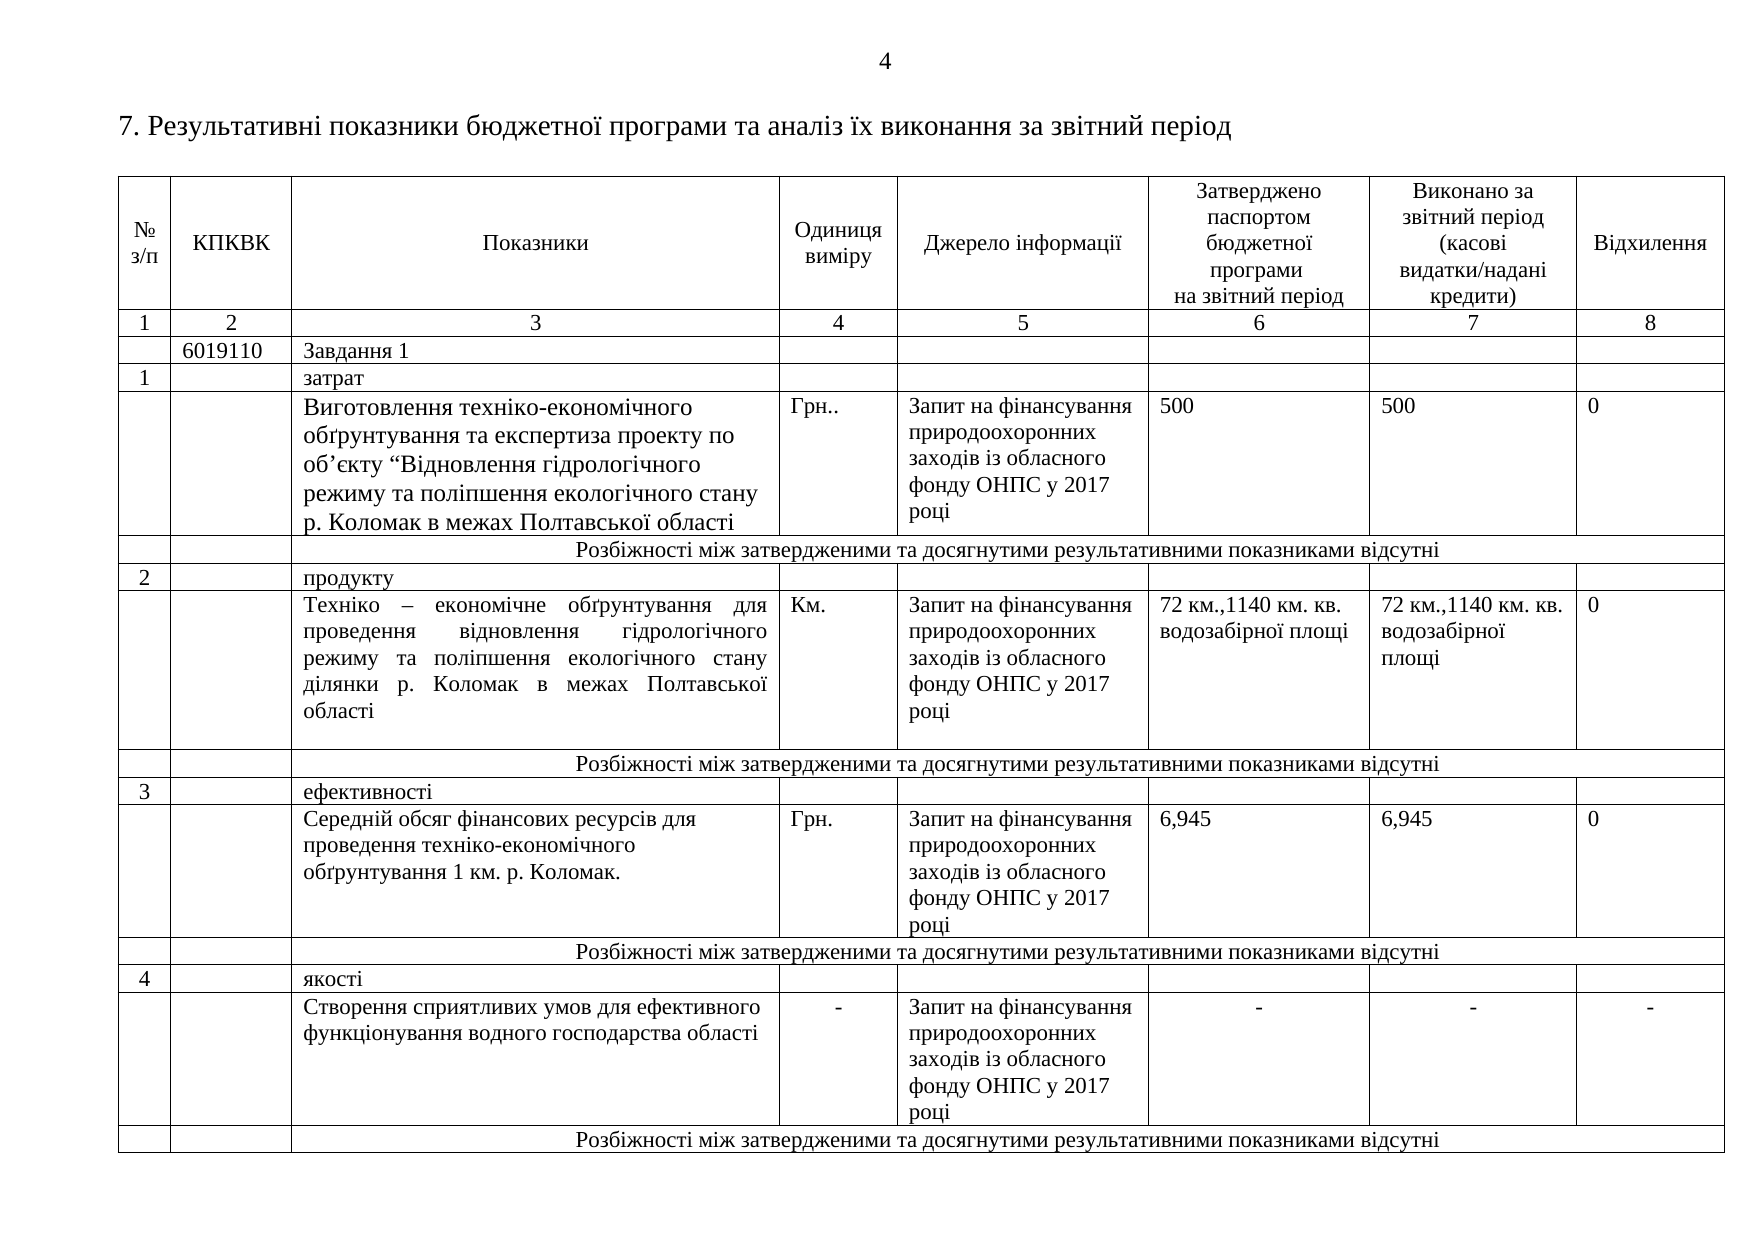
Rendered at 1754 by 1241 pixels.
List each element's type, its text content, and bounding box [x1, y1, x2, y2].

table_cell 72 км.,1140 км. кв. водозабірної площі [1149, 591, 1369, 749]
table_cell [1577, 364, 1724, 391]
table_cell [119, 392, 170, 535]
table_cell [1577, 564, 1724, 590]
table_cell Розбіжності між затвердженими та досягнутими результативними показниками відсутні [292, 938, 1724, 964]
table_cell [119, 938, 170, 964]
table_cell 1 [119, 310, 170, 336]
text 7. Результативні показники бюджетної програми та аналіз їх виконання за звітний період [118, 108, 1639, 142]
table_cell Завдання 1 [292, 337, 779, 363]
table_cell продукту [292, 564, 779, 590]
table_cell [1370, 337, 1576, 363]
table_cell [1370, 564, 1576, 590]
table_cell [1149, 364, 1369, 391]
table_cell Створення сприятливих умов для ефективного функціонування водного господарства області [292, 993, 779, 1124]
table_cell [780, 965, 897, 992]
table_cell ефективності [292, 778, 779, 804]
table_cell 6019110 [171, 337, 291, 363]
table_cell [1370, 965, 1576, 992]
table_cell 6,945 [1370, 805, 1576, 937]
table_cell 1 [119, 364, 170, 391]
table_header Затверджено паспортом бюджетної програми на звітний період [1149, 177, 1369, 308]
table_cell [1577, 337, 1724, 363]
table_cell 2 [119, 564, 170, 590]
table_cell 4 [780, 310, 897, 336]
table_header Джерело інформації [898, 177, 1148, 308]
table_cell Розбіжності між затвердженими та досягнутими результативними показниками відсутні [292, 536, 1724, 563]
table_cell Розбіжності між затвердженими та досягнутими результативними показниками відсутні [292, 750, 1724, 777]
table_cell 0 [1577, 392, 1724, 535]
table_cell 500 [1370, 392, 1576, 535]
table_cell 3 [119, 778, 170, 804]
table_cell [1370, 778, 1576, 804]
table_cell Розбіжності між затвердженими та досягнутими результативними показниками відсутні [292, 1126, 1724, 1152]
table_cell - [780, 993, 897, 1124]
table_cell [119, 750, 170, 777]
table_cell [119, 805, 170, 937]
table_cell [898, 364, 1148, 391]
table_cell Грн. [780, 805, 897, 937]
table_cell 8 [1577, 310, 1724, 336]
table_cell [898, 965, 1148, 992]
table_cell [171, 938, 291, 964]
table_cell 3 [292, 310, 779, 336]
table_cell 72 км.,1140 км. кв. водозабірної площі [1370, 591, 1576, 749]
table_cell 500 [1149, 392, 1369, 535]
table_cell якості [292, 965, 779, 992]
table_cell [171, 564, 291, 590]
table_cell Середній обсяг фінансових ресурсів для проведення техніко-економічного обґрунтування 1 км. р. Коломак. [292, 805, 779, 937]
table_cell Запит на фінансування природоохоронних заходів із обласного фонду ОНПС у 2017 році [898, 805, 1148, 937]
table_cell Км. [780, 591, 897, 749]
table_cell [171, 993, 291, 1124]
table_header № з/п [119, 177, 170, 308]
table_cell [171, 364, 291, 391]
table_cell [1149, 778, 1369, 804]
table_cell [780, 778, 897, 804]
table_cell [171, 1126, 291, 1152]
table_header КПКВК [171, 177, 291, 308]
table_cell [119, 591, 170, 749]
table_cell [780, 564, 897, 590]
table_cell [119, 993, 170, 1124]
table_cell [898, 337, 1148, 363]
table_cell [1149, 564, 1369, 590]
table_cell [171, 965, 291, 992]
table_cell 0 [1577, 805, 1724, 937]
table_header Виконано за звітний період (касові видатки/надані кредити) [1370, 177, 1576, 308]
table_header Показники [292, 177, 779, 308]
table_cell - [1149, 993, 1369, 1124]
table_cell [119, 536, 170, 563]
table_cell [898, 564, 1148, 590]
table_cell [1370, 364, 1576, 391]
table_cell Запит на фінансування природоохоронних заходів із обласного фонду ОНПС у 2017 році [898, 591, 1148, 749]
table_cell [1577, 778, 1724, 804]
table_header Одиниця виміру [780, 177, 897, 308]
table_cell Запит на фінансування природоохоронних заходів із обласного фонду ОНПС у 2017 році [898, 993, 1148, 1124]
table_cell [171, 778, 291, 804]
table_cell 6 [1149, 310, 1369, 336]
table_cell [171, 392, 291, 535]
table_cell Виготовлення техніко-економічного обґрунтування та експертиза проекту по об’єкту “Відновлення гідрологічного режиму та поліпшення екологічного стану р. Коломак в межах Полтавської області [292, 392, 779, 535]
table_cell 4 [119, 965, 170, 992]
table_cell 2 [171, 310, 291, 336]
table_cell Запит на фінансування природоохоронних заходів із обласного фонду ОНПС у 2017 році [898, 392, 1148, 535]
table_cell [1577, 965, 1724, 992]
table_cell [1149, 337, 1369, 363]
table_cell 7 [1370, 310, 1576, 336]
table_cell [898, 778, 1148, 804]
table_cell 5 [898, 310, 1148, 336]
table_cell [119, 337, 170, 363]
table_cell [171, 750, 291, 777]
table_header Відхилення [1577, 177, 1724, 308]
table_cell [171, 805, 291, 937]
table_cell Грн.. [780, 392, 897, 535]
table_cell [171, 591, 291, 749]
table_cell [119, 1126, 170, 1152]
table_cell [780, 337, 897, 363]
table_cell [1149, 965, 1369, 992]
table_cell 0 [1577, 591, 1724, 749]
table_cell 6,945 [1149, 805, 1369, 937]
table_cell [171, 536, 291, 563]
table_cell - [1577, 993, 1724, 1124]
table_cell затрат [292, 364, 779, 391]
table_cell Техніко – економічне обґрунтування для проведення відновлення гідрологічного режиму та поліпшення екологічного стану ділянки р. Коломак в межах Полтавської області [292, 591, 779, 749]
table_cell [780, 364, 897, 391]
table_cell - [1370, 993, 1576, 1124]
